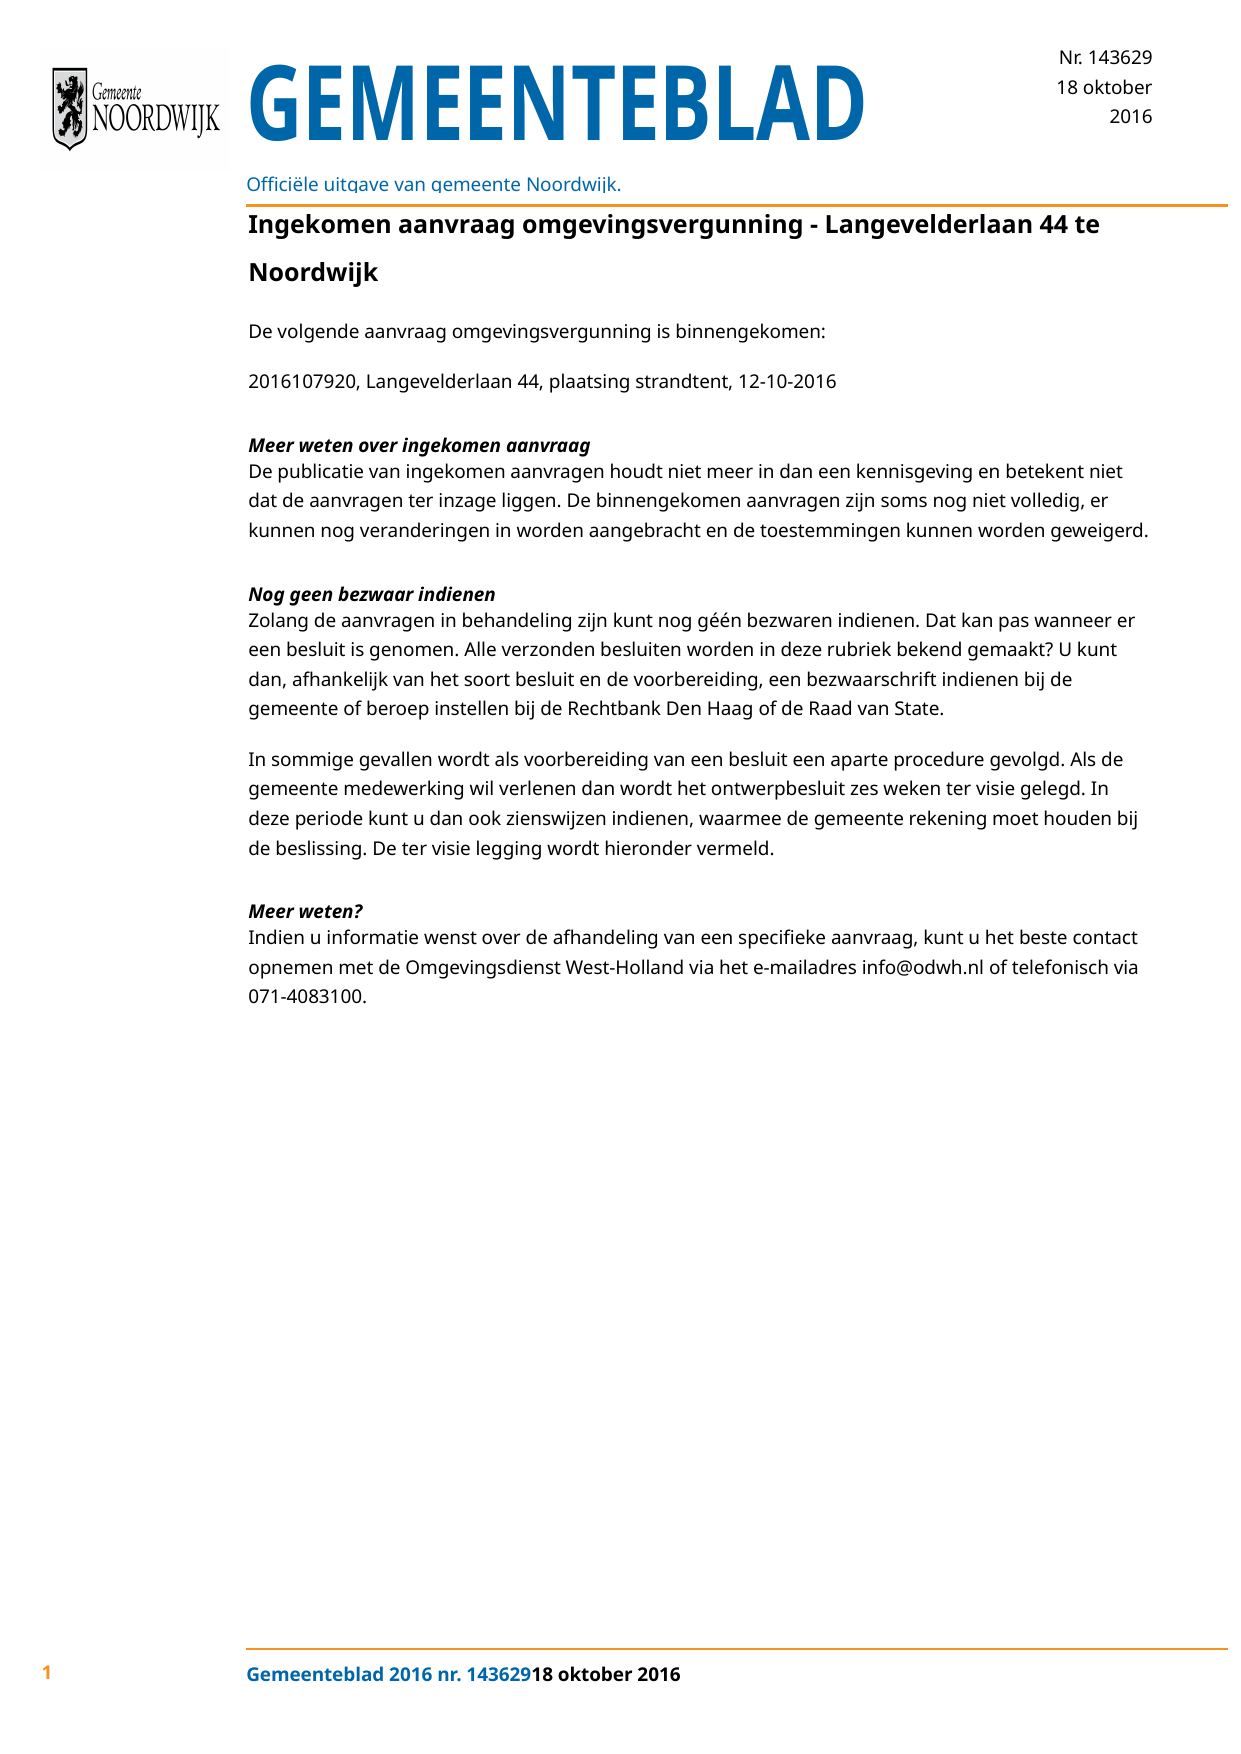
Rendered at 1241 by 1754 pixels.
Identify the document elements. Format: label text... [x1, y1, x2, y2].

text Indien u informatie wenst over de afhandeling van een specifieke aanvraag, kunt u het beste contact opnemen met de Omgevingsdienst West-Holland via het e-mailadres info@odwh.nl of telefonisch via 071-4083100. [248, 924, 1152, 1009]
text Zolang de aanvragen in behandeling zijn kunt nog géén bezwaren indienen. Dat kan pas wanneer er een besluit is genomen. Alle verzonden besluiten worden in deze rubriek bekend gemaakt? U kunt dan, afhankelijk van het soort besluit en de voorbereiding, een bezwaarschrift indienen bij de gemeente of beroep instellen bij de Rechtbank Den Haag of de Raad van State. [248, 607, 1152, 721]
text Meer weten over ingekomen aanvraag [248, 432, 1152, 458]
text Ingekomen aanvraag omgevingsvergunning - Langevelderlaan 44 te Noordwijk [248, 207, 1152, 288]
text Meer weten? [248, 899, 1152, 924]
text 2016107920, Langevelderlaan 44, plaatsing strandtent, 12-10-2016 [248, 368, 1152, 394]
picture [41, 47, 231, 172]
text In sommige gevallen wordt als voorbereiding van een besluit een aparte procedure gevolgd. Als de gemeente medewerking wil verlenen dan wordt het ontwerpbesluit zes weken ter visie gelegd. In deze periode kunt u dan ook zienswijzen indienen, waarmee de gemeente rekening moet houden bij de beslissing. De ter visie legging wordt hieronder vermeld. [248, 746, 1152, 861]
text De volgende aanvraag omgevingsvergunning is binnengekomen: [248, 318, 1152, 344]
text De publicatie van ingekomen aanvragen houdt niet meer in dan een kennisgeving en betekent niet dat de aanvragen ter inzage liggen. De binnengekomen aanvragen zijn soms nog niet volledig, er kunnen nog veranderingen in worden aangebracht en de toestemmingen kunnen worden geweigerd. [248, 458, 1152, 543]
text Nog geen bezwaar indienen [248, 581, 1152, 607]
